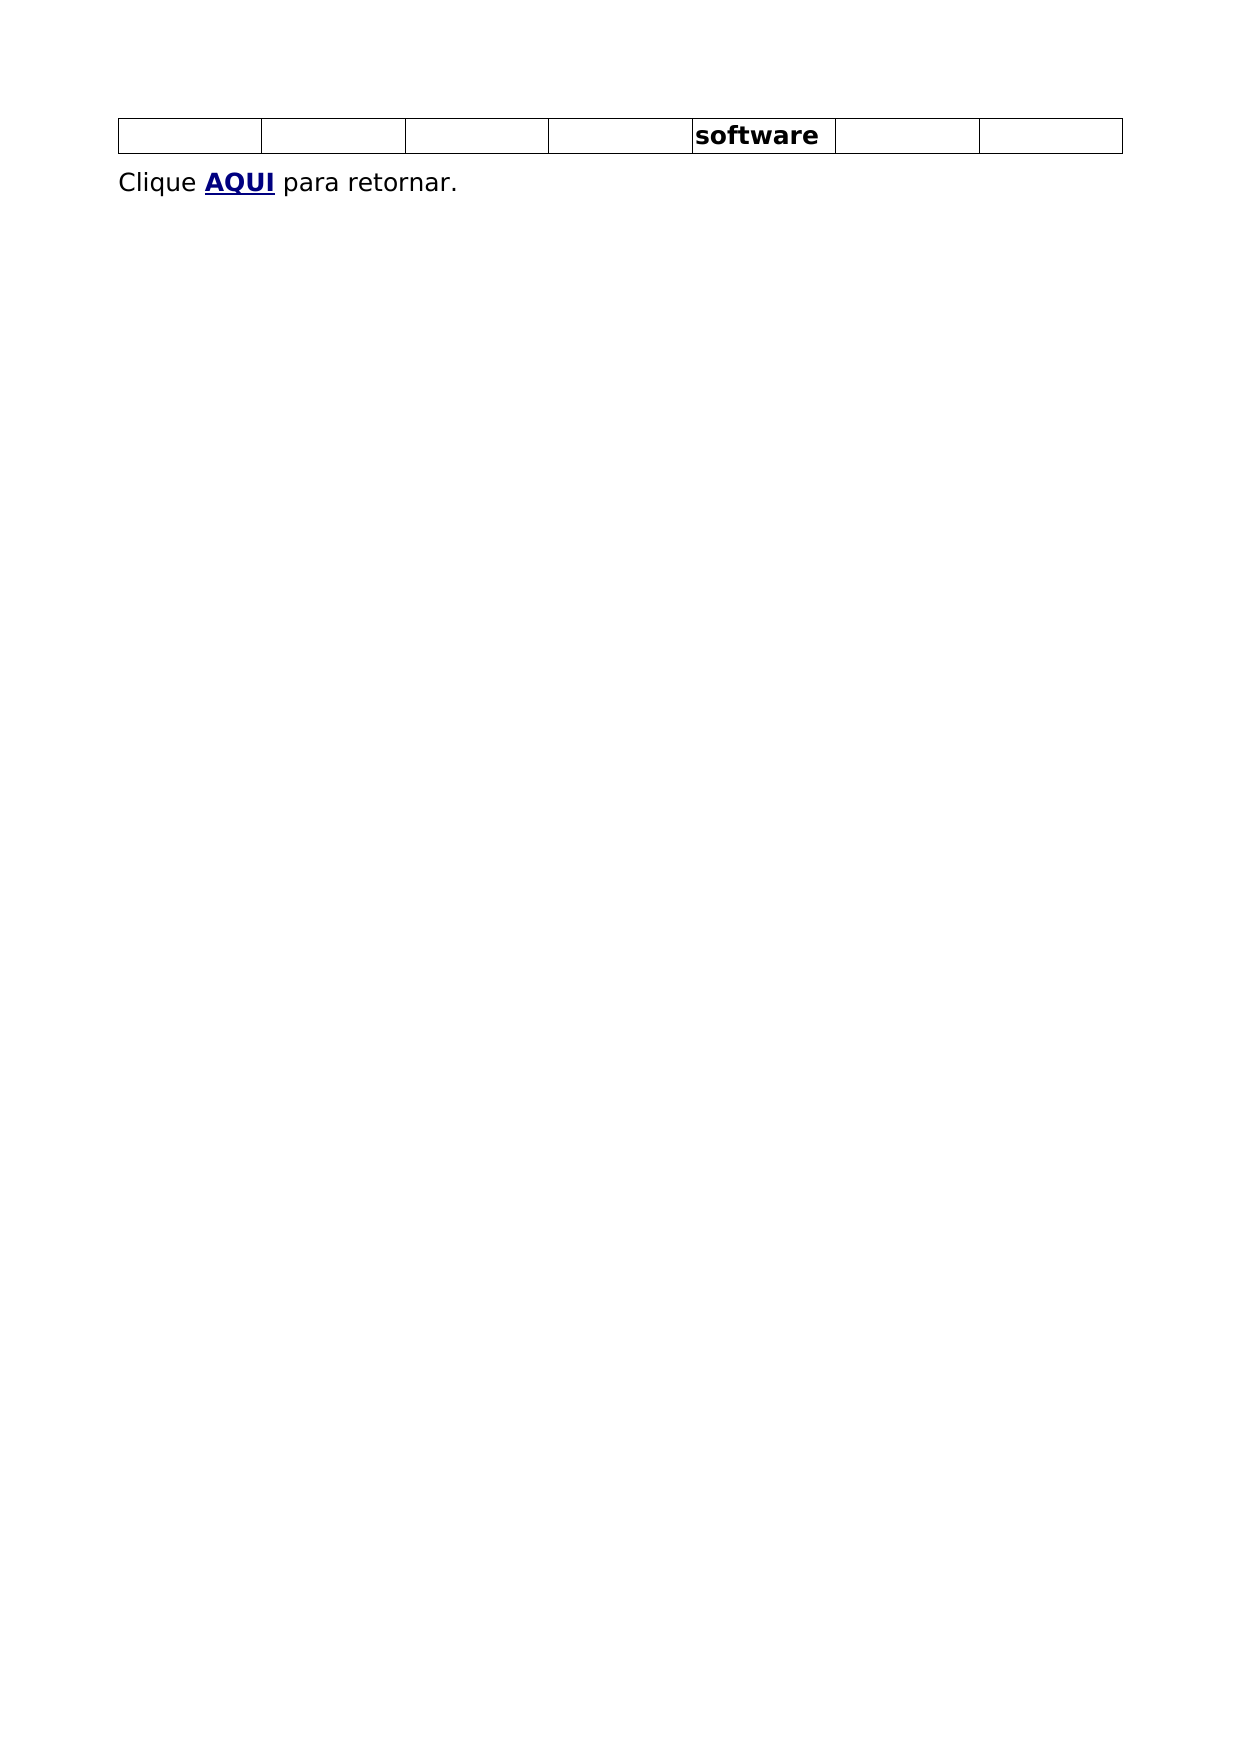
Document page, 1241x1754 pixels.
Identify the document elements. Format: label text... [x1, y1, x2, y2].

text Clique AQUI para retornar. [118, 168, 1122, 226]
table_header [980, 119, 1122, 153]
table_header [119, 119, 261, 153]
table_header [836, 119, 979, 153]
table_header [406, 119, 548, 153]
table_header [549, 119, 692, 153]
table_header [262, 119, 405, 153]
table_header software [693, 119, 835, 153]
